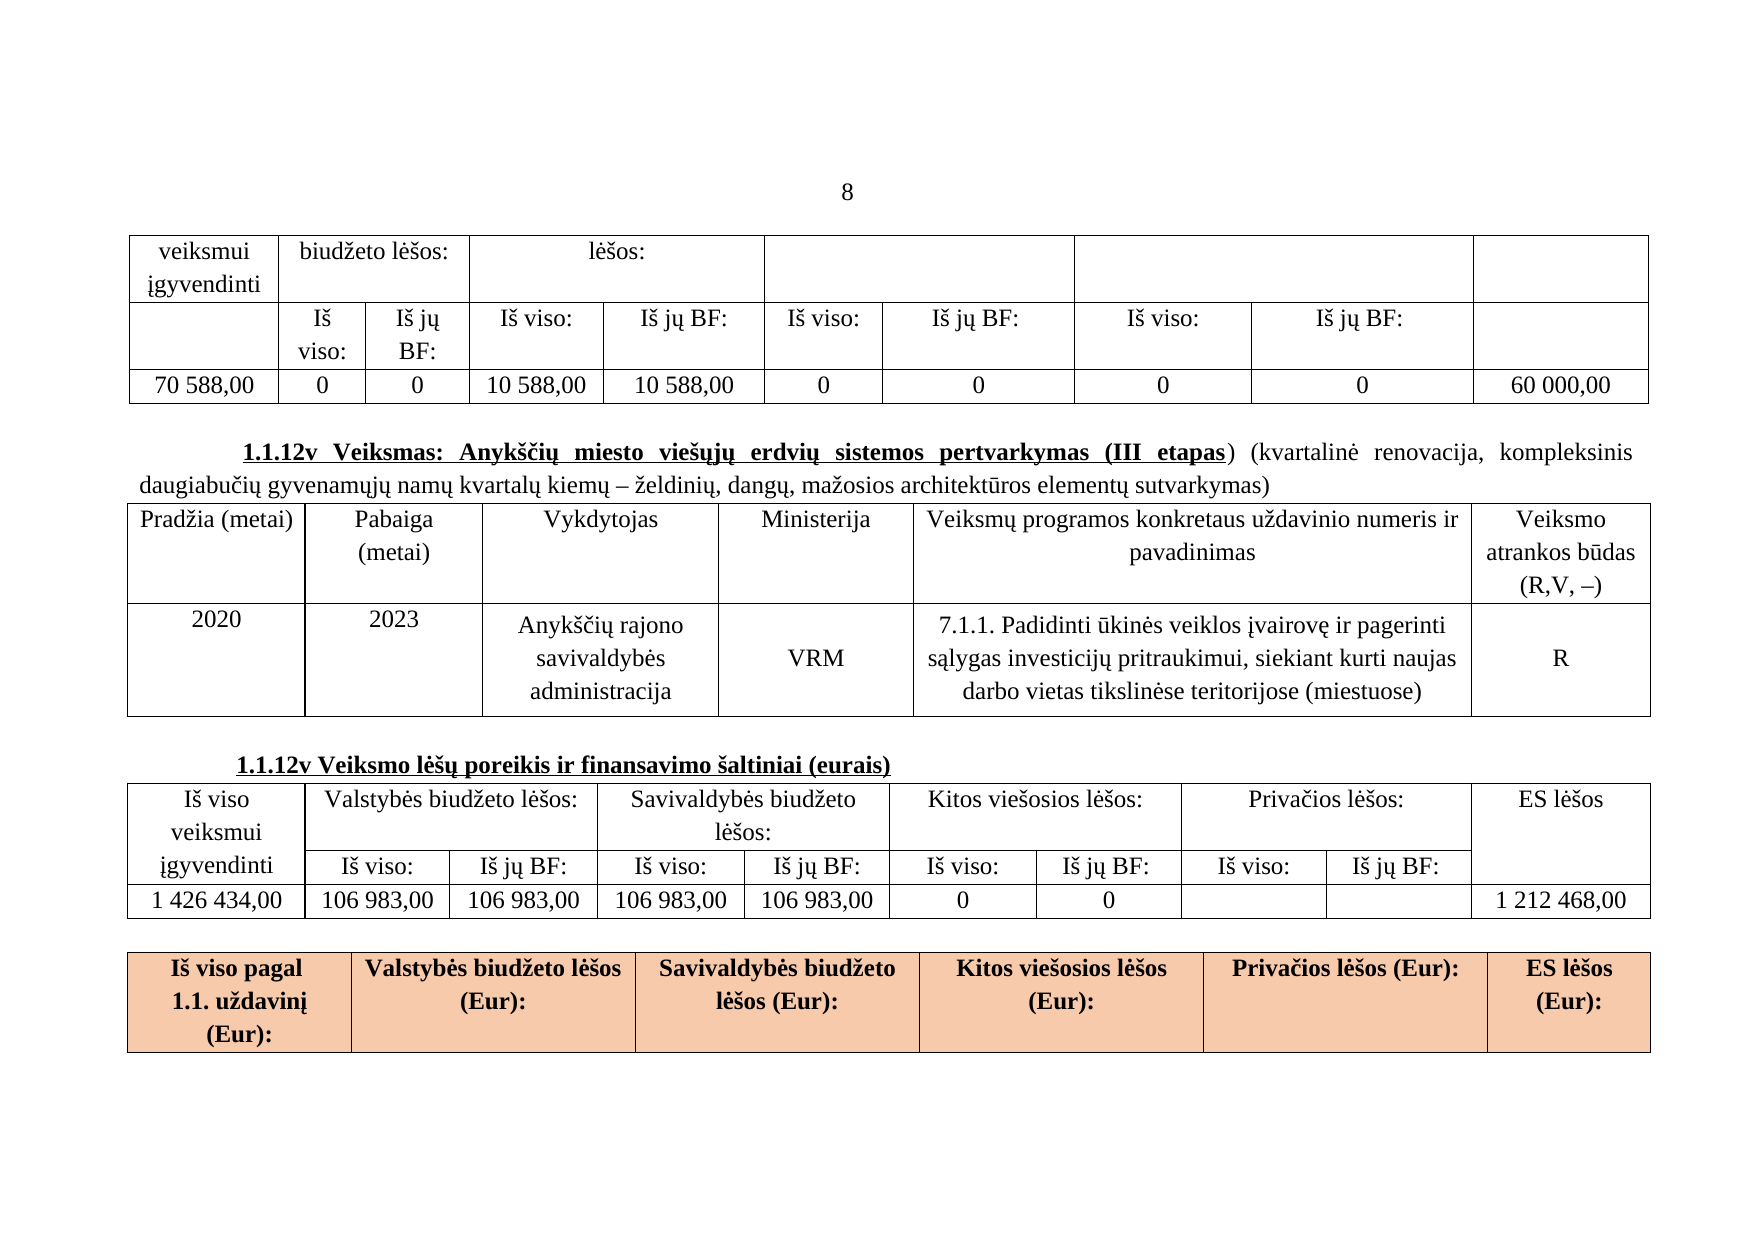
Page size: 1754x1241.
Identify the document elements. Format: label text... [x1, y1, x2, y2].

table_cell Iš viso: [1075, 303, 1251, 369]
table_cell 0 [1075, 370, 1251, 403]
table_cell 2023 [306, 604, 482, 716]
table_cell Pabaiga (metai) [306, 504, 482, 603]
table_cell Iš jų BF: [366, 303, 469, 369]
table_cell Vykdytojas [483, 504, 718, 603]
table_header veiksmui įgyvendinti [130, 236, 278, 302]
table_cell 0 [765, 370, 882, 403]
table_cell Iš jų BF: [604, 303, 764, 369]
table_cell 2020 [128, 604, 304, 716]
table_cell Pradžia (metai) [128, 504, 304, 603]
table_cell 1 426 434,00 [128, 885, 304, 918]
table_cell 106 983,00 [745, 885, 889, 918]
table_cell [1182, 885, 1326, 918]
table_header ES lėšos (Eur): [1488, 953, 1650, 1052]
table_header [1474, 236, 1648, 302]
table_header 1.1.12v Veiksmas: Anykščių miesto viešųjų erdvių sistemos pertvarkymas (III etapas) (kvartalinė renovacija, kompleksinis daugiabučių gyvenamųjų namų kvartalų kiemų – želdinių, dangų, mažosios architektūros elementų sutvarkymas) [128, 437, 1644, 503]
table_header biudžeto lėšos: [279, 236, 469, 302]
table_cell 7.1.1. Padidinti ūkinės veiklos įvairovę ir pagerinti sąlygas investicijų pritraukimui, siekiant kurti naujas darbo vietas tikslinėse teritorijose (miestuose) [914, 604, 1471, 716]
table_cell Privačios lėšos: [1182, 784, 1471, 850]
table_cell Iš jų BF: [883, 303, 1074, 369]
table_cell Veiksmų programos konkretaus uždavinio numeris ir pavadinimas [914, 504, 1471, 603]
table_cell Iš jų BF: [450, 851, 597, 884]
table_cell 1 212 468,00 [1472, 885, 1650, 918]
table_cell 10 588,00 [604, 370, 764, 403]
table_cell R [1472, 604, 1650, 716]
table_header Privačios lėšos (Eur): [1204, 953, 1487, 1052]
table_cell 106 983,00 [306, 885, 449, 918]
table_cell 106 983,00 [450, 885, 597, 918]
table_cell 10 588,00 [470, 370, 603, 403]
table_header lėšos: [470, 236, 764, 302]
table_cell 0 [366, 370, 469, 403]
table_cell [1327, 885, 1471, 918]
table_cell Ministerija [719, 504, 913, 603]
table_cell Veiksmo atrankos būdas (R,V, –) [1472, 504, 1650, 603]
table_cell 0 [883, 370, 1074, 403]
table_cell Iš viso: [1182, 851, 1326, 884]
table_cell 0 [1252, 370, 1473, 403]
table_cell 0 [890, 885, 1036, 918]
table_cell [1645, 717, 1650, 783]
table_cell Valstybės biudžeto lėšos: [306, 784, 597, 850]
table_cell Iš viso: [470, 303, 603, 369]
table_cell Savivaldybės biudžeto lėšos: [598, 784, 889, 850]
table_cell Iš jų BF: [1327, 851, 1471, 884]
table_cell 60 000,00 [1474, 370, 1648, 403]
table_cell Iš viso: [306, 851, 449, 884]
table_cell ES lėšos [1472, 784, 1650, 884]
table_cell Iš viso: [279, 303, 365, 369]
table_cell Iš viso: [890, 851, 1036, 884]
table_cell 0 [279, 370, 365, 403]
table_cell Iš viso veiksmui įgyvendinti [128, 784, 304, 884]
table_cell 1.1.12v Veiksmo lėšų poreikis ir finansavimo šaltiniai (eurais) [128, 717, 1644, 783]
table_cell Iš jų BF: [745, 851, 889, 884]
table_cell Iš jų BF: [1037, 851, 1181, 884]
table_cell 70 588,00 [130, 370, 278, 403]
table_header [1645, 437, 1650, 503]
table_cell Anykščių rajono savivaldybės administracija [483, 604, 718, 716]
table_header [1075, 236, 1473, 302]
table_cell Iš jų BF: [1252, 303, 1473, 369]
table_header Valstybės biudžeto lėšos (Eur): [352, 953, 635, 1052]
table_cell Iš viso: [598, 851, 744, 884]
table_cell 106 983,00 [598, 885, 744, 918]
table_header [765, 236, 1074, 302]
table_header Kitos viešosios lėšos (Eur): [920, 953, 1203, 1052]
table_cell Kitos viešosios lėšos: [890, 784, 1181, 850]
table_header Savivaldybės biudžeto lėšos (Eur): [636, 953, 919, 1052]
table_cell VRM [719, 604, 913, 716]
table_header Iš viso pagal 1.1. uždavinį (Eur): [128, 953, 351, 1052]
table_cell [1474, 303, 1648, 369]
table_cell Iš viso: [765, 303, 882, 369]
table_cell 0 [1037, 885, 1181, 918]
table_cell [130, 303, 278, 369]
